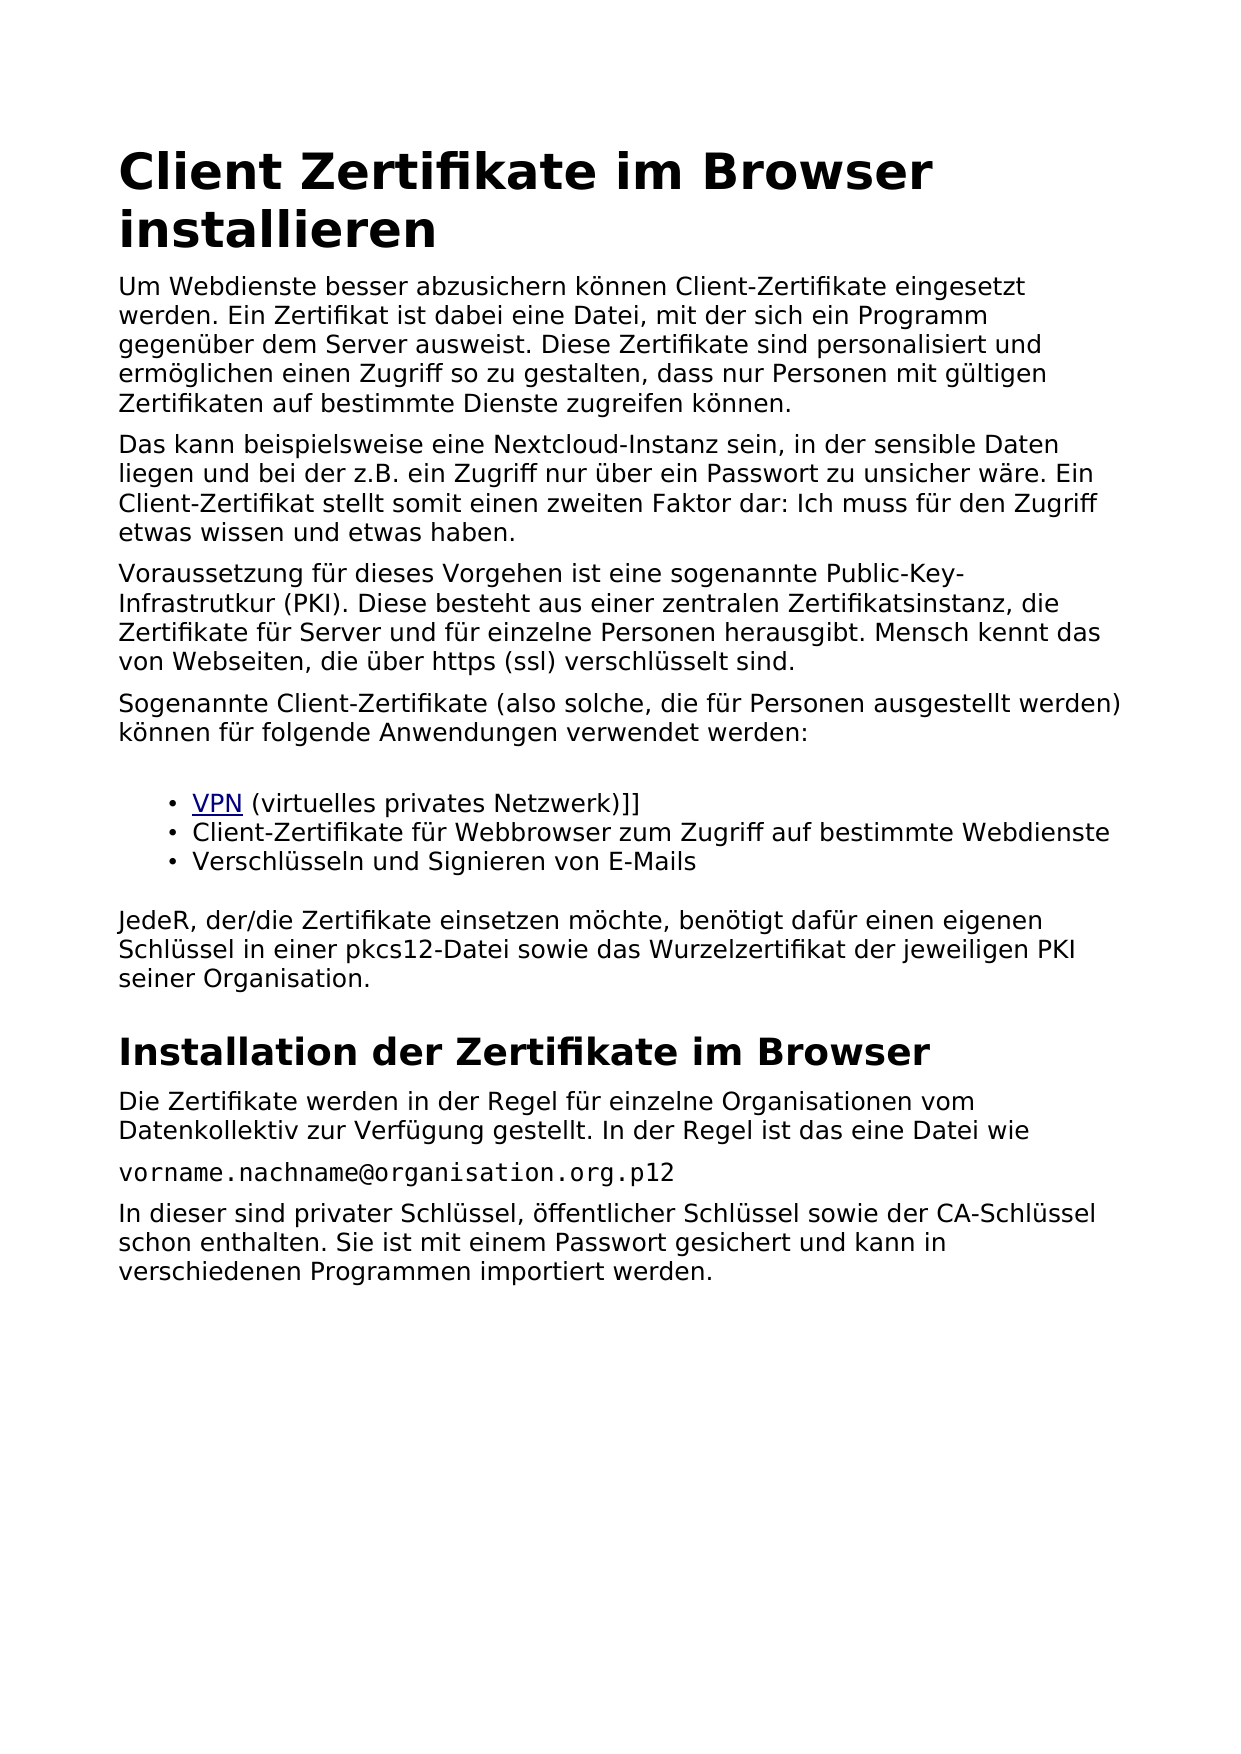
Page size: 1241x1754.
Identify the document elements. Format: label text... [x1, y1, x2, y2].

text vorname.nachname@organisation.org.p12 [118, 1158, 1122, 1187]
list Verschlüsseln und Signieren von E-Mails [177, 847, 1122, 877]
text Die Zertifikate werden in der Regel für einzelne Organisationen vom Datenkollektiv zur Verfügung gestellt. In der Regel ist das eine Datei wie [118, 1087, 1122, 1146]
list Client-Zertifikate für Webbrowser zum Zugriff auf bestimmte Webdienste [177, 818, 1122, 847]
text Das kann beispielsweise eine Nextcloud-Instanz sein, in der sensible Daten liegen und bei der z.B. ein Zugriff nur über ein Passwort zu unsicher wäre. Ein Client-Zertifikat stellt somit einen zweiten Faktor dar: Ich muss für den Zugriff etwas wissen und etwas haben. [118, 430, 1122, 547]
text Um Webdienste besser abzusichern können Client-Zertifikate eingesetzt werden. Ein Zertifikat ist dabei eine Datei, mit der sich ein Programm gegenüber dem Server ausweist. Diese Zertifikate sind personalisiert und ermöglichen einen Zugriff so zu gestalten, dass nur Personen mit gültigen Zertifikaten auf bestimmte Dienste zugreifen können. [118, 272, 1122, 418]
text JedeR, der/die Zertifikate einsetzen möchte, benötigt dafür einen eigenen Schlüssel in einer pkcs12-Datei sowie das Wurzelzertifikat der jeweiligen PKI seiner Organisation. [118, 906, 1122, 993]
text Sogenannte Client-Zertifikate (also solche, die für Personen ausgestellt werden) können für folgende Anwendungen verwendet werden: [118, 689, 1122, 747]
list VPN (virtuelles privates Netzwerk)]] [177, 789, 1122, 818]
text Voraussetzung für dieses Vorgehen ist eine sogenannte Public-Key-Infrastrutkur (PKI). Diese besteht aus einer zentralen Zertifikatsinstanz, die Zertifikate für Server und für einzelne Personen herausgibt. Mensch kennt das von Webseiten, die über https (ssl) verschlüsselt sind. [118, 559, 1122, 676]
subtitle Client Zertifikate im Browser installieren [118, 143, 1122, 259]
subtitle Installation der Zertifikate im Browser [118, 1031, 1122, 1075]
text In dieser sind privater Schlüssel, öffentlicher Schlüssel sowie der CA-Schlüssel schon enthalten. Sie ist mit einem Passwort gesichert und kann in verschiedenen Programmen importiert werden. [118, 1199, 1122, 1286]
